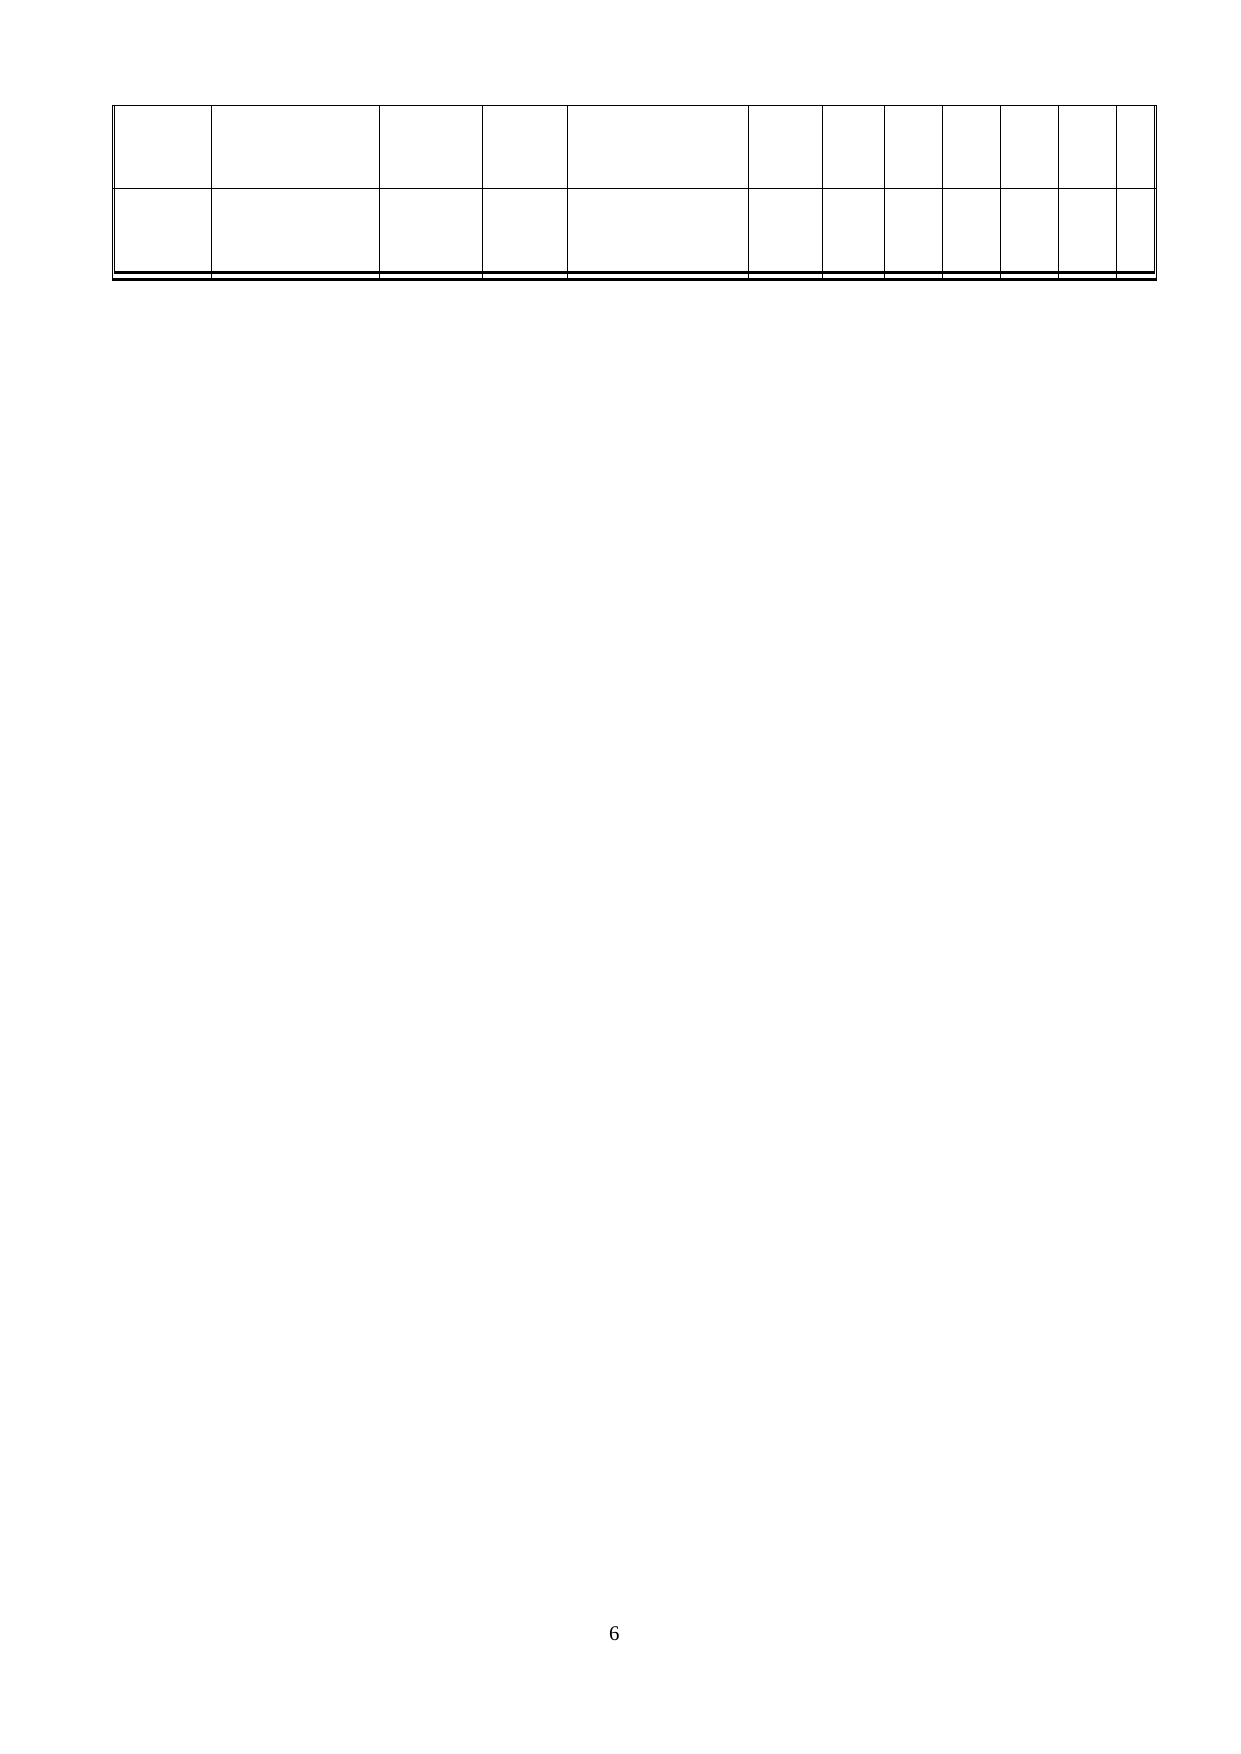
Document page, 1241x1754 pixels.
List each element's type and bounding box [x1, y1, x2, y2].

table_cell [823, 106, 884, 188]
table_cell [1059, 189, 1116, 271]
table_cell [212, 106, 379, 188]
table_cell [483, 106, 567, 188]
table_cell [1059, 106, 1116, 188]
table_cell [885, 106, 942, 188]
table_cell [380, 189, 482, 271]
table_cell [749, 189, 822, 271]
table_cell [749, 106, 822, 188]
table_cell [212, 189, 379, 271]
table_cell [943, 106, 1000, 188]
table_cell [380, 106, 482, 188]
table_cell [823, 189, 884, 271]
table_cell [568, 106, 748, 188]
table_cell [885, 189, 942, 271]
table_cell [115, 189, 211, 271]
table_cell [568, 189, 748, 271]
table_cell [1001, 106, 1058, 188]
table_cell [483, 189, 567, 271]
table_cell [115, 106, 211, 188]
table_cell [1117, 189, 1154, 271]
table_cell [1117, 106, 1154, 188]
table_cell [1001, 189, 1058, 271]
table_cell [943, 189, 1000, 271]
